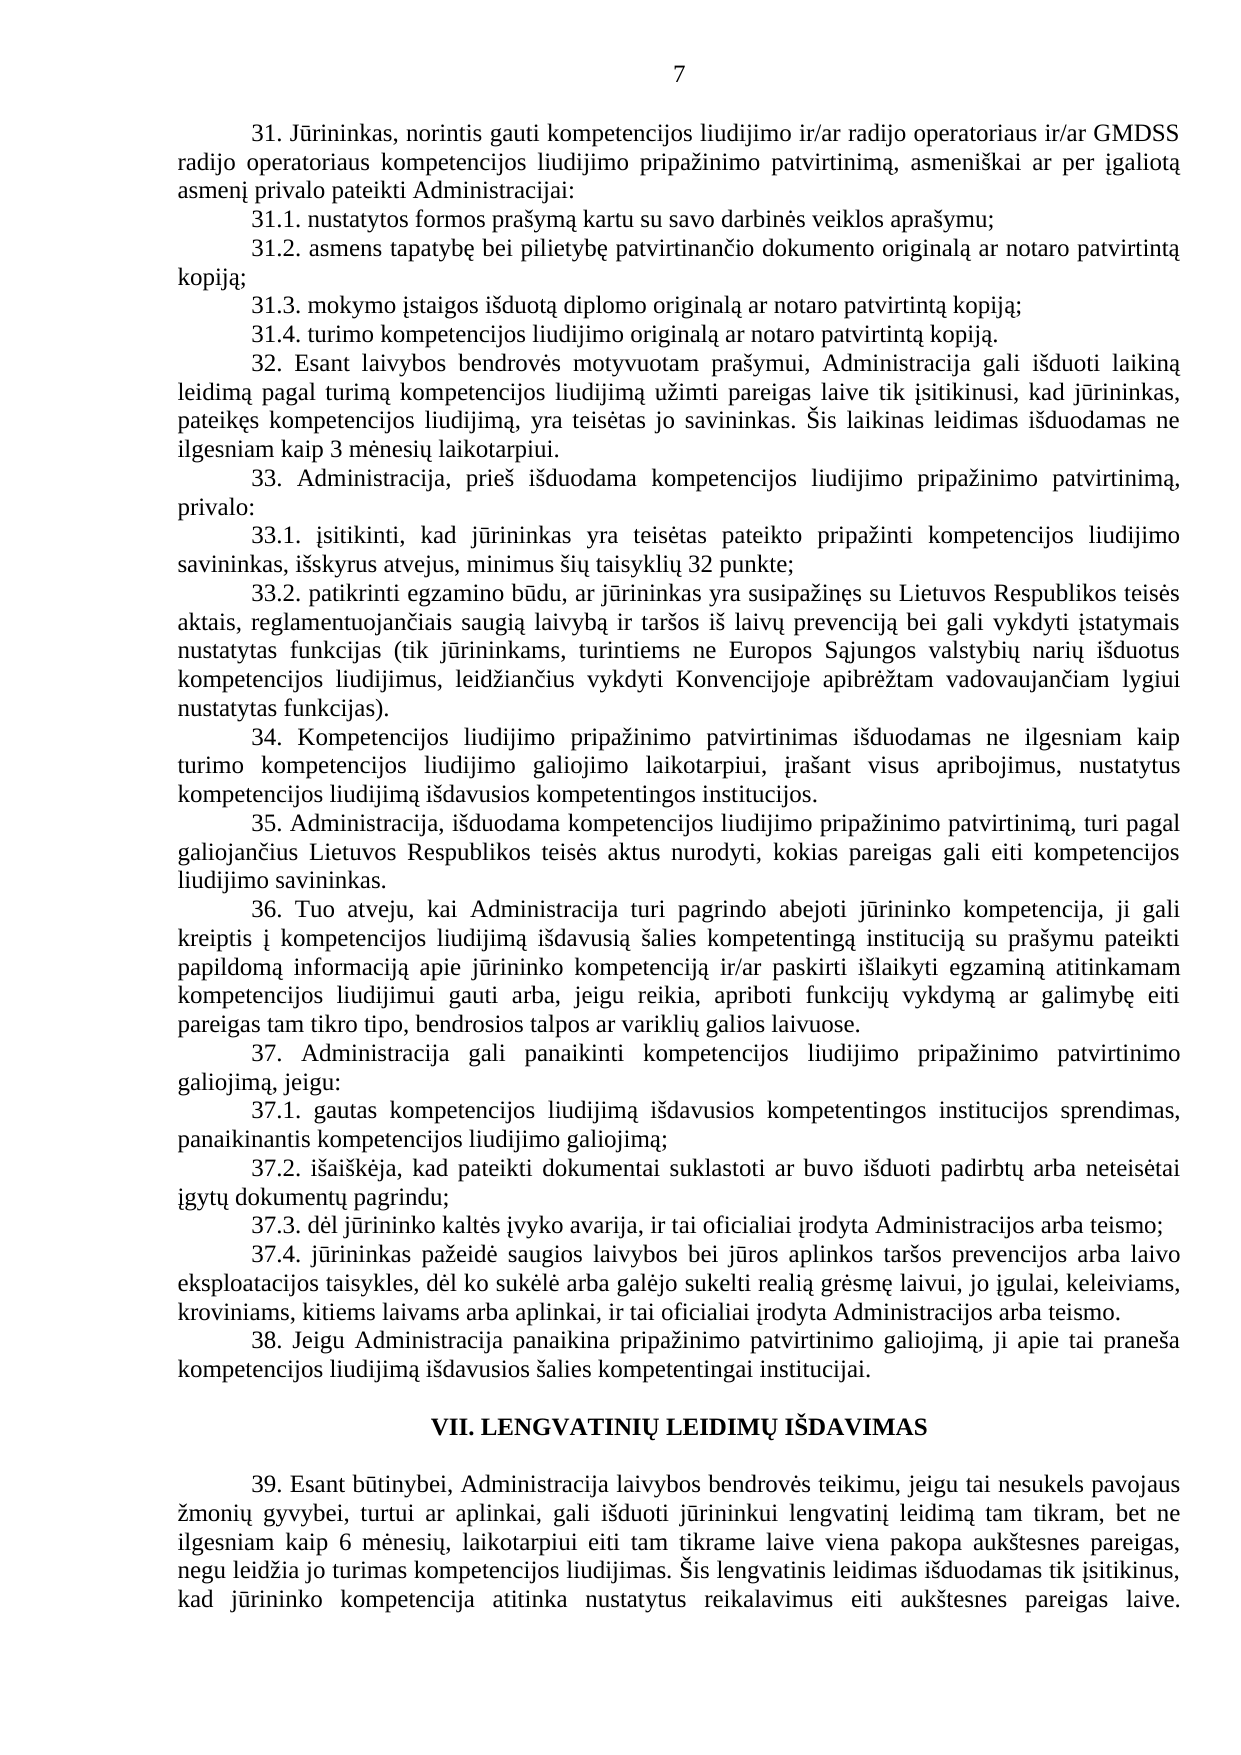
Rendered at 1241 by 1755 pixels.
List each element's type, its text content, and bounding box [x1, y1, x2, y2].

text 31. Jūrininkas, norintis gauti kompetencijos liudijimo ir/ar radijo operatoriaus ir/ar GMDSS radijo operatoriaus kompetencijos liudijimo pripažinimo patvirtinimą, asmeniškai ar per įgaliotą asmenį privalo pateikti Administracijai: [177, 118, 1181, 204]
text 31.1. nustatytos formos prašymą kartu su savo darbinės veiklos aprašymu; [177, 204, 1181, 233]
text 32. Esant laivybos bendrovės motyvuotam prašymui, Administracija gali išduoti laikiną leidimą pagal turimą kompetencijos liudijimą užimti pareigas laive tik įsitikinusi, kad jūrininkas, pateikęs kompetencijos liudijimą, yra teisėtas jo savininkas. Šis laikinas leidimas išduodamas ne ilgesniam kaip 3 mėnesių laikotarpiui. [177, 348, 1181, 463]
text 31.3. mokymo įstaigos išduotą diplomo originalą ar notaro patvirtintą kopiją; [177, 291, 1181, 319]
text 37. Administracija gali panaikinti kompetencijos liudijimo pripažinimo patvirtinimo galiojimą, jeigu: [177, 1038, 1181, 1096]
text 39. Esant būtinybei, Administracija laivybos bendrovės teikimu, jeigu tai nesukels pavojaus žmonių gyvybei, turtui ar aplinkai, gali išduoti jūrininkui lengvatinį leidimą tam tikram, bet ne ilgesniam kaip 6 mėnesių, laikotarpiui eiti tam tikrame laive viena pakopa aukštesnes pareigas, negu leidžia jo turimas kompetencijos liudijimas. Šis lengvatinis leidimas išduodamas tik įsitikinus, kad jūrininko kompetencija atitinka nustatytus reikalavimus eiti aukštesnes pareigas laive. [177, 1469, 1181, 1613]
text 33. Administracija, prieš išduodama kompetencijos liudijimo pripažinimo patvirtinimą, privalo: [177, 463, 1181, 521]
text 37.1. gautas kompetencijos liudijimą išdavusios kompetentingos institucijos sprendimas, panaikinantis kompetencijos liudijimo galiojimą; [177, 1096, 1181, 1153]
text 33.2. patikrinti egzamino būdu, ar jūrininkas yra susipažinęs su Lietuvos Respublikos teisės aktais, reglamentuojančiais saugią laivybą ir taršos iš laivų prevenciją bei gali vykdyti įstatymais nustatytas funkcijas (tik jūrininkams, turintiems ne Europos Sąjungos valstybių narių išduotus kompetencijos liudijimus, leidžiančius vykdyti Konvencijoje apibrėžtam vadovaujančiam lygiui nustatytas funkcijas). [177, 578, 1181, 722]
text 36. Tuo atveju, kai Administracija turi pagrindo abejoti jūrininko kompetencija, ji gali kreiptis į kompetencijos liudijimą išdavusią šalies kompetentingą instituciją su prašymu pateikti papildomą informaciją apie jūrininko kompetenciją ir/ar paskirti išlaikyti egzaminą atitinkamam kompetencijos liudijimui gauti arba, jeigu reikia, apriboti funkcijų vykdymą ar galimybę eiti pareigas tam tikro tipo, bendrosios talpos ar variklių galios laivuose. [177, 894, 1181, 1038]
text 34. Kompetencijos liudijimo pripažinimo patvirtinimas išduodamas ne ilgesniam kaip turimo kompetencijos liudijimo galiojimo laikotarpiui, įrašant visus apribojimus, nustatytus kompetencijos liudijimą išdavusios kompetentingos institucijos. [177, 722, 1181, 808]
text 33.1. įsitikinti, kad jūrininkas yra teisėtas pateikto pripažinti kompetencijos liudijimo savininkas, išskyrus atvejus, minimus šių taisyklių 32 punkte; [177, 521, 1181, 578]
text 38. Jeigu Administracija panaikina pripažinimo patvirtinimo galiojimą, ji apie tai praneša kompetencijos liudijimą išdavusios šalies kompetentingai institucijai. [177, 1326, 1181, 1383]
text VII. LENGVATINIŲ LEIDIMŲ IŠDAVIMAS [177, 1412, 1181, 1441]
text 31.4. turimo kompetencijos liudijimo originalą ar notaro patvirtintą kopiją. [177, 319, 1181, 348]
text 37.3. dėl jūrininko kaltės įvyko avarija, ir tai oficialiai įrodyta Administracijos arba teismo; [177, 1211, 1181, 1239]
text 31.2. asmens tapatybę bei pilietybę patvirtinančio dokumento originalą ar notaro patvirtintą kopiją; [177, 233, 1181, 291]
text 37.4. jūrininkas pažeidė saugios laivybos bei jūros aplinkos taršos prevencijos arba laivo eksploatacijos taisykles, dėl ko sukėlė arba galėjo sukelti realią grėsmę laivui, jo įgulai, keleiviams, kroviniams, kitiems laivams arba aplinkai, ir tai oficialiai įrodyta Administracijos arba teismo. [177, 1239, 1181, 1326]
text 37.2. išaiškėja, kad pateikti dokumentai suklastoti ar buvo išduoti padirbtų arba neteisėtai įgytų dokumentų pagrindu; [177, 1153, 1181, 1211]
text 35. Administracija, išduodama kompetencijos liudijimo pripažinimo patvirtinimą, turi pagal galiojančius Lietuvos Respublikos teisės aktus nurodyti, kokias pareigas gali eiti kompetencijos liudijimo savininkas. [177, 808, 1181, 894]
